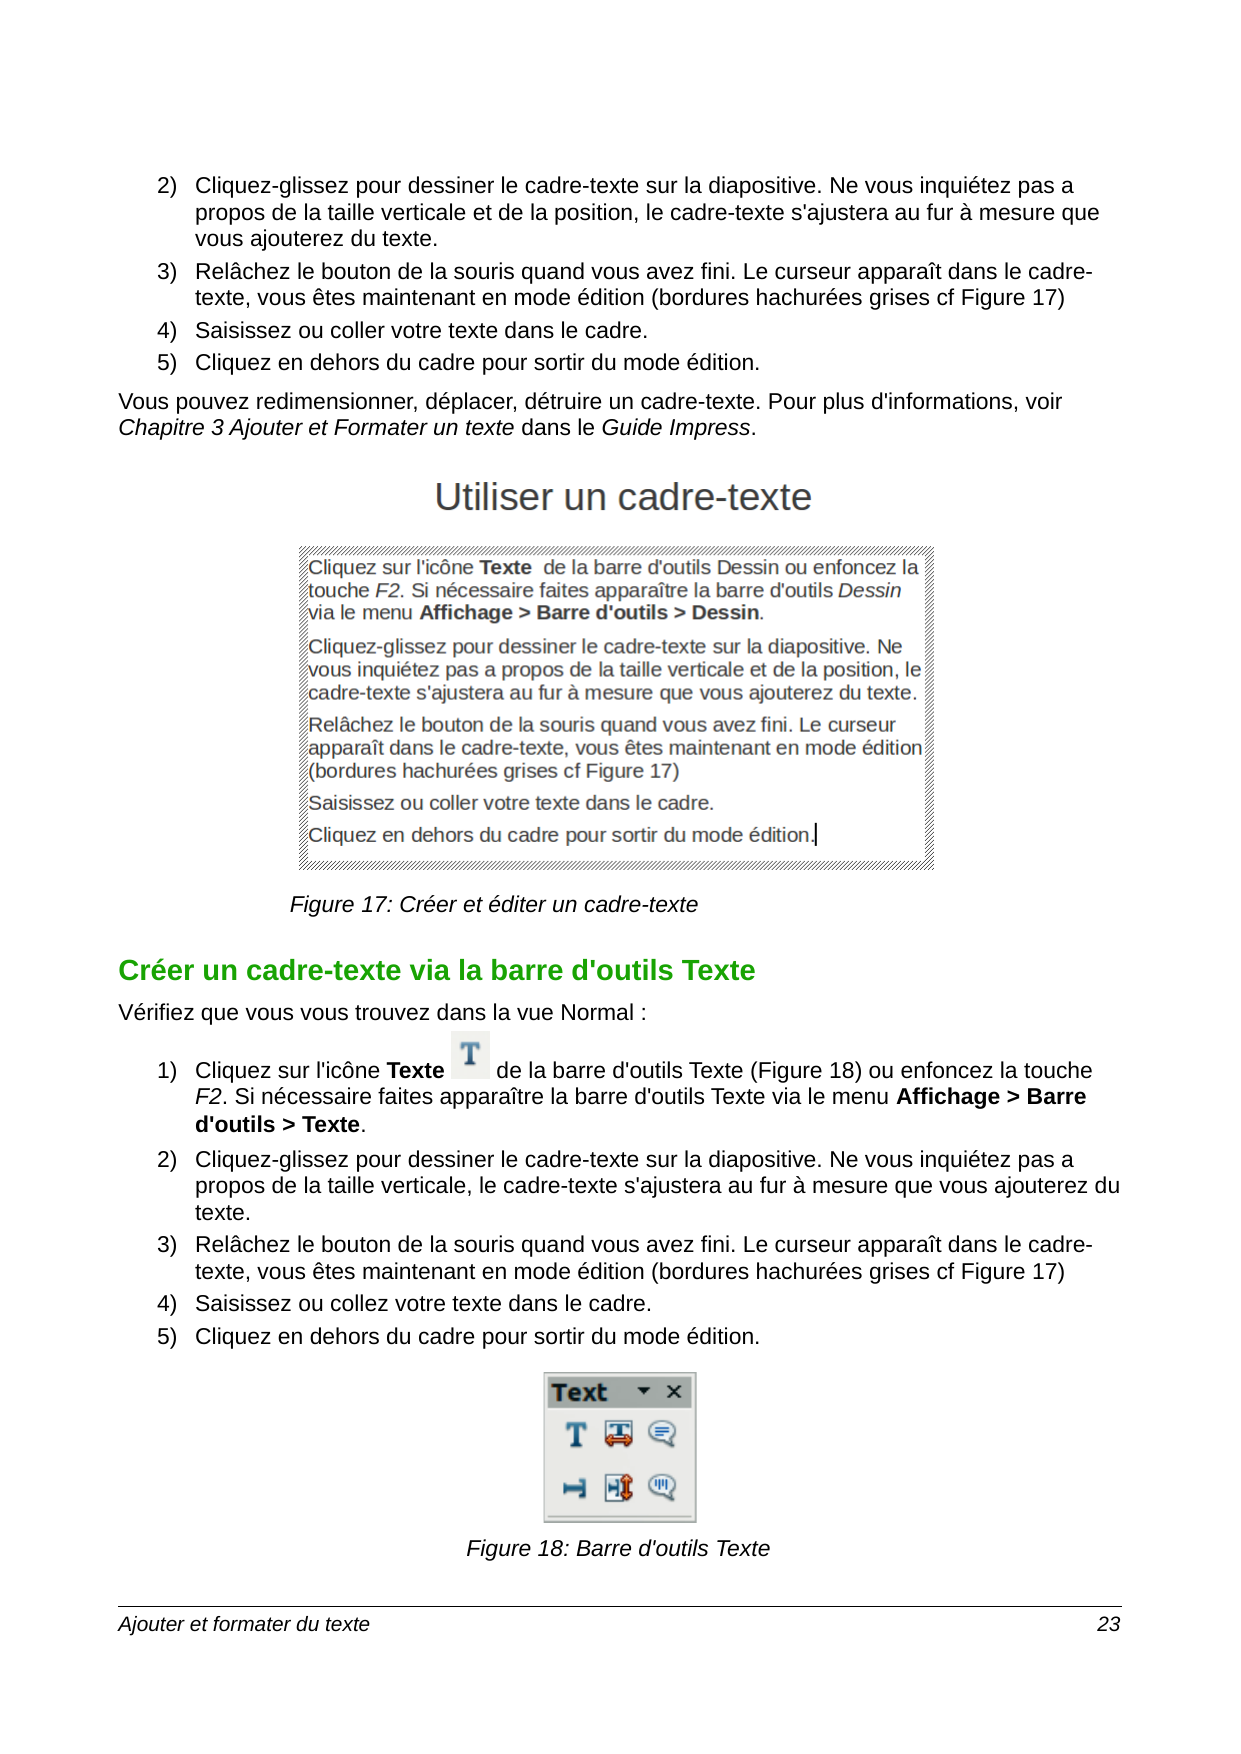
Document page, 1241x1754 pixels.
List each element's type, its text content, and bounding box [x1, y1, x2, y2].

subtitle Créer un cadre-texte via la barre d'outils Texte [118, 953, 1122, 986]
text Figure 18: Barre d'outils Texte [466, 1535, 774, 1561]
text Figure 17: Créer et éditer un cadre-texte [289, 891, 951, 917]
list Vérifiez que vous vous trouvez dans la vue Normal : [118, 998, 1122, 1025]
list Cliquez-glissez pour dessiner le cadre-texte sur la diapositive. Ne vous inquiétez pas a propos de la taille verticale et de la position, le cadre-texte s'ajustera au fur à mesure que vous ajouterez du texte. [177, 172, 1122, 251]
picture [289, 465, 951, 891]
text Vous pouvez redimensionner, déplacer, détruire un cadre-texte. Pour plus d'informations, voir Chapitre 3 Ajouter et Formater un texte dans le Guide Impress. [118, 388, 1122, 441]
list Cliquez en dehors du cadre pour sortir du mode édition. [177, 1323, 1122, 1349]
list Relâchez le bouton de la souris quand vous avez fini. Le curseur apparaît dans le cadre-texte, vous êtes maintenant en mode édition (bordures hachurées grises cf Figure 17) [177, 258, 1122, 310]
list Cliquez sur l'icône Texte de la barre d'outils Texte (Figure 18) ou enfoncez la touche F2. Si nécessaire faites apparaître la barre d'outils Texte via le menu Affichage > Barre d'outils > Texte. [177, 1031, 1122, 1140]
list Saisissez ou collez votre texte dans le cadre. [177, 1290, 1122, 1317]
picture [543, 1372, 697, 1523]
list Cliquez-glissez pour dessiner le cadre-texte sur la diapositive. Ne vous inquiétez pas a propos de la taille verticale, le cadre-texte s'ajustera au fur à mesure que vous ajouterez du texte. [177, 1146, 1122, 1225]
list Saisissez ou coller votre texte dans le cadre. [177, 317, 1122, 343]
list Cliquez en dehors du cadre pour sortir du mode édition. [177, 349, 1122, 376]
list Relâchez le bouton de la souris quand vous avez fini. Le curseur apparaît dans le cadre-texte, vous êtes maintenant en mode édition (bordures hachurées grises cf Figure 17) [177, 1231, 1122, 1284]
picture [451, 1031, 490, 1079]
